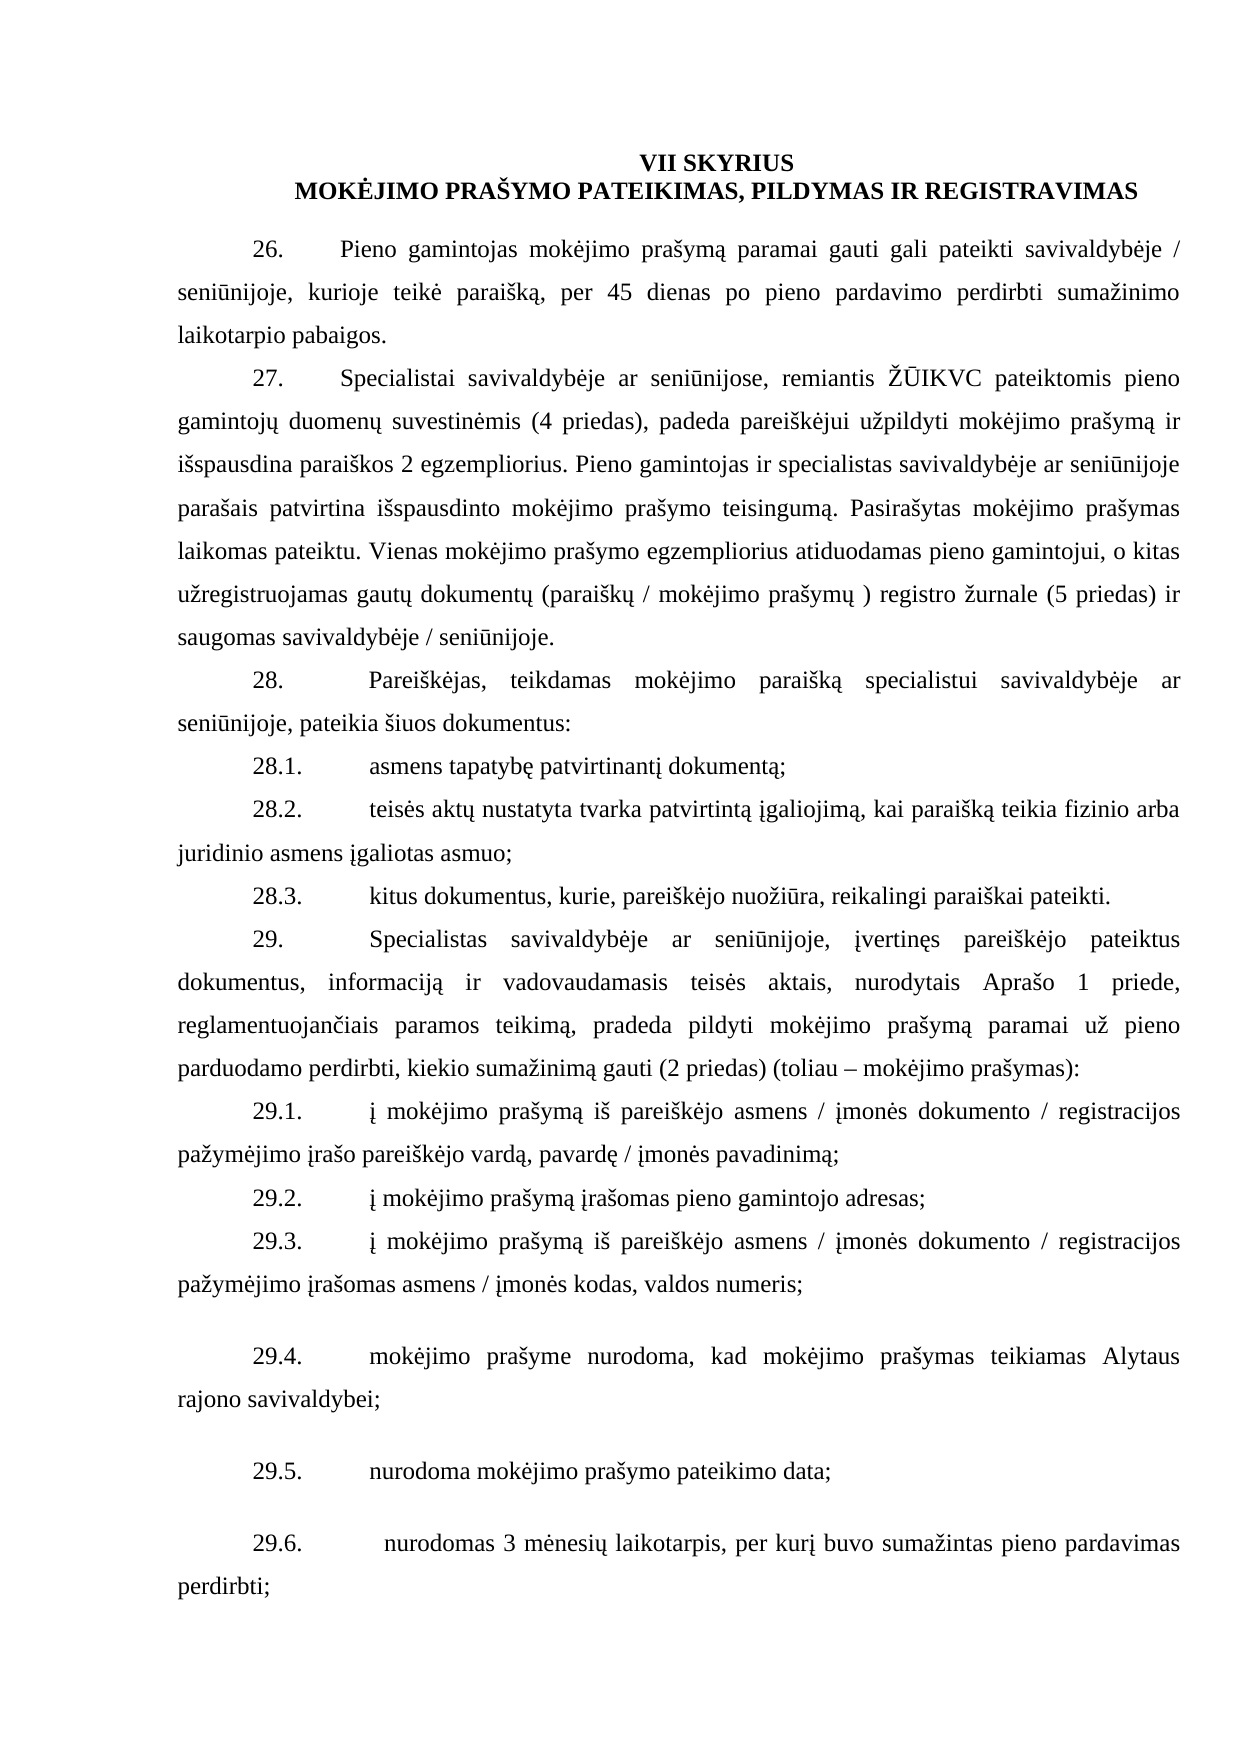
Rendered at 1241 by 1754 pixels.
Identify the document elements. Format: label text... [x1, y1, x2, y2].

text 29.1. į mokėjimo prašymą iš pareiškėjo asmens / įmonės dokumento / registracijos pažymėjimo įrašo pareiškėjo vardą, pavardę / įmonės pavadinimą; [177, 1096, 1181, 1168]
text 29.2. į mokėjimo prašymą įrašomas pieno gamintojo adresas; [177, 1183, 1181, 1211]
text 28.1. asmens tapatybę patvirtinantį dokumentą; [177, 751, 1181, 780]
text 29. Specialistas savivaldybėje ar seniūnijoje, įvertinęs pareiškėjo pateiktus dokumentus, informaciją ir vadovaudamasis teisės aktais, nurodytais Aprašo 1 priede, reglamentuojančiais paramos teikimą, pradeda pildyti mokėjimo prašymą paramai už pieno parduodamo perdirbti, kiekio sumažinimą gauti (2 priedas) (toliau – mokėjimo prašymas): [177, 924, 1181, 1082]
text 29.3. į mokėjimo prašymą iš pareiškėjo asmens / įmonės dokumento / registracijos pažymėjimo įrašomas asmens / įmonės kodas, valdos numeris; [177, 1226, 1181, 1298]
text 27. Specialistai savivaldybėje ar seniūnijose, remiantis ŽŪIKVC pateiktomis pieno gamintojų duomenų suvestinėmis (4 priedas), padeda pareiškėjui užpildyti mokėjimo prašymą ir išspausdina paraiškos 2 egzempliorius. Pieno gamintojas ir specialistas savivaldybėje ar seniūnijoje parašais patvirtina išspausdinto mokėjimo prašymo teisingumą. Pasirašytas mokėjimo prašymas laikomas pateiktu. Vienas mokėjimo prašymo egzempliorius atiduodamas pieno gamintojui, o kitas užregistruojamas gautų dokumentų (paraiškų / mokėjimo prašymų ) registro žurnale (5 priedas) ir saugomas savivaldybėje / seniūnijoje. [177, 363, 1181, 651]
text VII SKYRIUS [177, 148, 1181, 176]
text 29.4. mokėjimo prašyme nurodoma, kad mokėjimo prašymas teikiamas Alytaus rajono savivaldybei; [177, 1341, 1181, 1413]
text MOKĖJIMO PRAŠYMO PATEIKIMAS, PILDYMAS IR REGISTRAVIMAS [177, 176, 1181, 205]
text 26. Pieno gamintojas mokėjimo prašymą paramai gauti gali pateikti savivaldybėje / seniūnijoje, kurioje teikė paraišką, per 45 dienas po pieno pardavimo perdirbti sumažinimo laikotarpio pabaigos. [177, 234, 1181, 349]
text 28.2. teisės aktų nustatyta tvarka patvirtintą įgaliojimą, kai paraišką teikia fizinio arba juridinio asmens įgaliotas asmuo; [177, 794, 1181, 866]
text 29.6. nurodomas 3 mėnesių laikotarpis, per kurį buvo sumažintas pieno pardavimas perdirbti; [177, 1528, 1181, 1599]
text 28.3. kitus dokumentus, kurie, pareiškėjo nuožiūra, reikalingi paraiškai pateikti. [177, 881, 1181, 909]
text 28. Pareiškėjas, teikdamas mokėjimo paraišką specialistui savivaldybėje ar seniūnijoje, pateikia šiuos dokumentus: [177, 665, 1181, 737]
text 29.5. nurodoma mokėjimo prašymo pateikimo data; [177, 1456, 1181, 1484]
